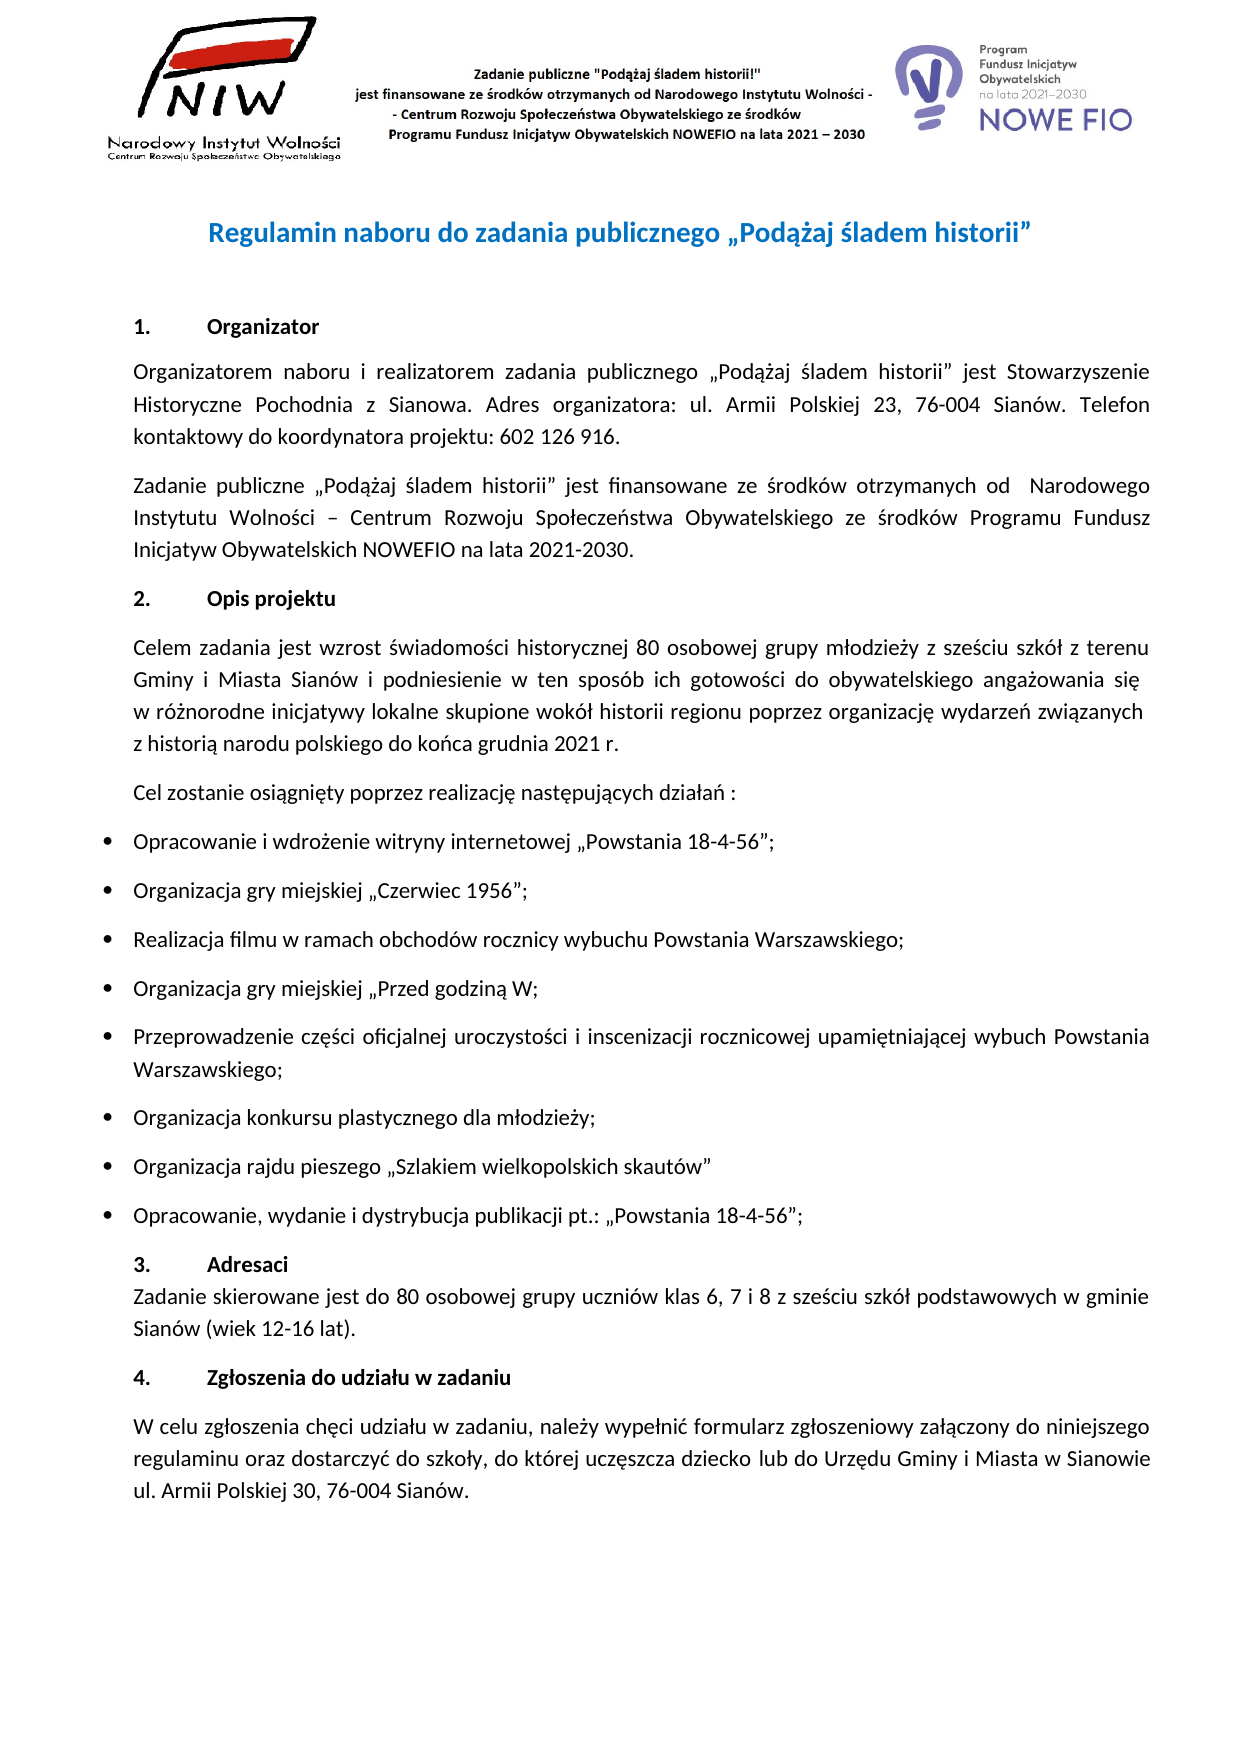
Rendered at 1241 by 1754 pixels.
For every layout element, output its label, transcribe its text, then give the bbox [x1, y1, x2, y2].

list Cel zostanie osiągnięty poprzez realizację następujących działań : [133, 778, 1152, 806]
list Opracowanie, wydanie i dystrybucja publikacji pt.: „Powstania 18-4-56”; [103, 1201, 1152, 1229]
list W celu zgłoszenia chęci udziału w zadaniu, należy wypełnić formularz zgłoszeniowy załączony do niniejszego regulaminu oraz dostarczyć do szkoły, do której uczęszcza dziecko lub do Urzędu Gminy i Miasta w Sianowie ul. Armii Polskiej 30, 76-004 Sianów. [133, 1412, 1152, 1504]
list Organizatorem naboru i realizatorem zadania publicznego „Podążaj śladem historii” jest Stowarzyszenie Historyczne Pochodnia z Sianowa. Adres organizatora: ul. Armii Polskiej 23, 76-004 Sianów. Telefon kontaktowy do koordynatora projektu: 602 126 916. [133, 357, 1152, 450]
list Organizacja rajdu pieszego „Szlakiem wielkopolskich skautów” [103, 1152, 1152, 1180]
list Realizacja filmu w ramach obchodów rocznicy wybuchu Powstania Warszawskiego; [103, 925, 1152, 953]
text Regulamin naboru do zadania publicznego „Podążaj śladem historii” [89, 214, 1152, 250]
list Opis projektu [133, 584, 1152, 612]
list Przeprowadzenie części oficjalnej uroczystości i inscenizacji rocznicowej upamiętniającej wybuch Powstania Warszawskiego; [103, 1022, 1152, 1083]
list Celem zadania jest wzrost świadomości historycznej 80 osobowej grupy młodzieży z sześciu szkół z terenu Gminy i Miasta Sianów i podniesienie w ten sposób ich gotowości do obywatelskiego angażowania się w różnorodne inicjatywy lokalne skupione wokół historii regionu poprzez organizację wydarzeń związanych z historią narodu polskiego do końca grudnia 2021 r. [133, 633, 1152, 757]
list Opracowanie i wdrożenie witryny internetowej „Powstania 18-4-56”; [103, 827, 1152, 855]
list Zgłoszenia do udziału w zadaniu [133, 1363, 1152, 1391]
list Adresaci [133, 1250, 1152, 1278]
list Zadanie publiczne „Podążaj śladem historii” jest finansowane ze środków otrzymanych od Narodowego Instytutu Wolności – Centrum Rozwoju Społeczeństwa Obywatelskiego ze środków Programu Fundusz Inicjatyw Obywatelskich NOWEFIO na lata 2021-2030. [133, 471, 1152, 563]
list Organizacja gry miejskiej „Przed godziną W; [103, 974, 1152, 1002]
list Zadanie skierowane jest do 80 osobowej grupy uczniów klas 6, 7 i 8 z sześciu szkół podstawowych w gminie Sianów (wiek 12-16 lat). [133, 1282, 1152, 1342]
list Organizacja gry miejskiej „Czerwiec 1956”; [103, 876, 1152, 904]
list Organizator [133, 312, 1152, 340]
list Organizacja konkursu plastycznego dla młodzieży; [103, 1103, 1152, 1132]
